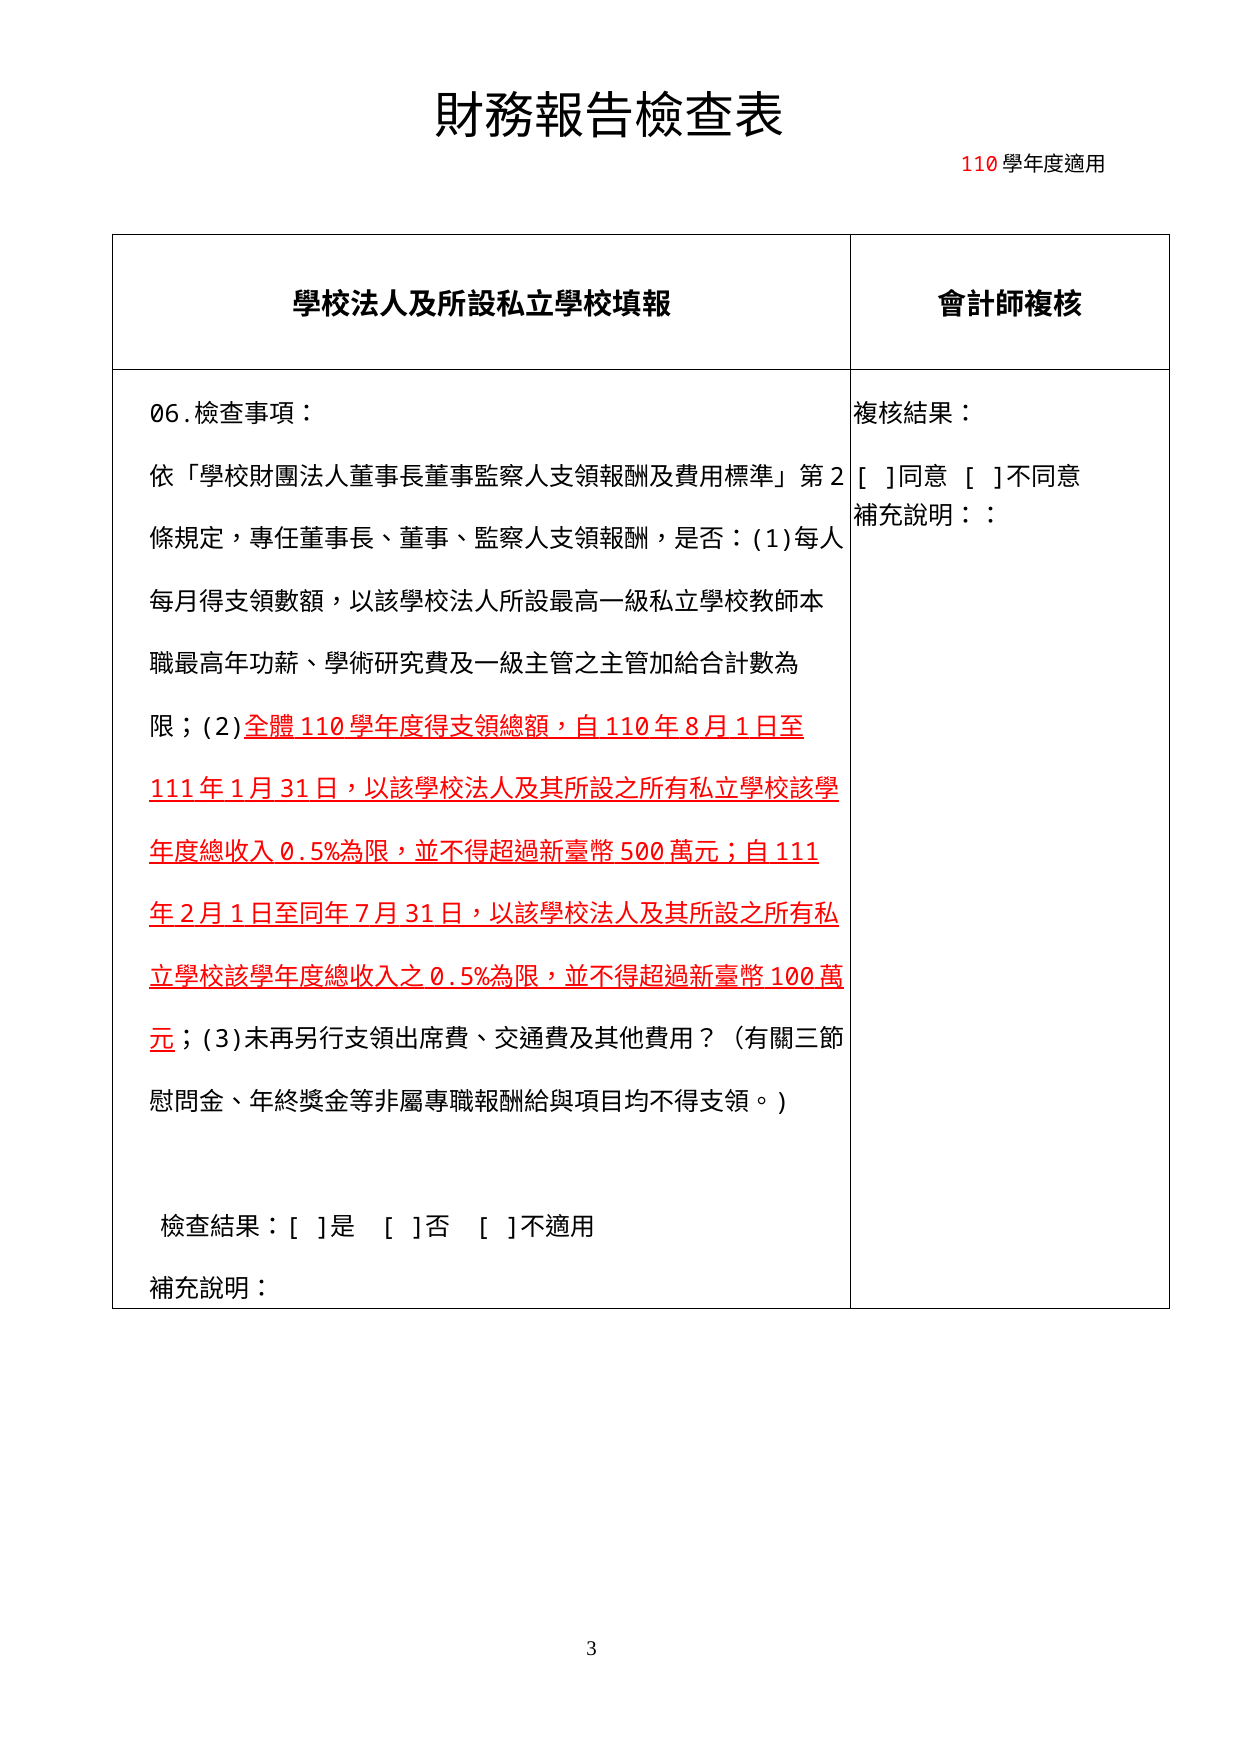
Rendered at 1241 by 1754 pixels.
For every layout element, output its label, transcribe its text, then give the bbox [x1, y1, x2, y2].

table_header 會計師複核 [851, 235, 1169, 369]
table_cell 複核結果： [ ]同意 [ ]不同意 補充說明：： [851, 370, 1169, 1308]
table_cell 06.檢查事項： 依「學校財團法人董事長董事監察人支領報酬及費用標準」第2條規定，專任董事長、董事、監察人支領報酬，是否：(1)每人每月得支領數額，以該學校法人所設最高一級私立學校教師本職最高年功薪、學術研究費及一級主管之主管加給合計數為限；(2)全體110學年度得支領總額，自110年8月1日至111年1月31日，以該學校法人及其所設之所有私立學校該學年度總收入0.5%為限，並不得超過新臺幣500萬元；自111年2月1日至同年7月31日，以該學校法人及其所設之所有私立學校該學年度總收入之0.5%為限，並不得超過新臺幣100萬元；(3)未再另行支領出席費、交通費及其他費用？（有關三節慰問金、年終獎金等非屬專職報酬給與項目均不得支領。) 檢查結果：[ ]是 [ ]否 [ ]不適用 補充說明： [113, 370, 850, 1308]
table_header 學校法人及所設私立學校填報 [113, 235, 850, 369]
